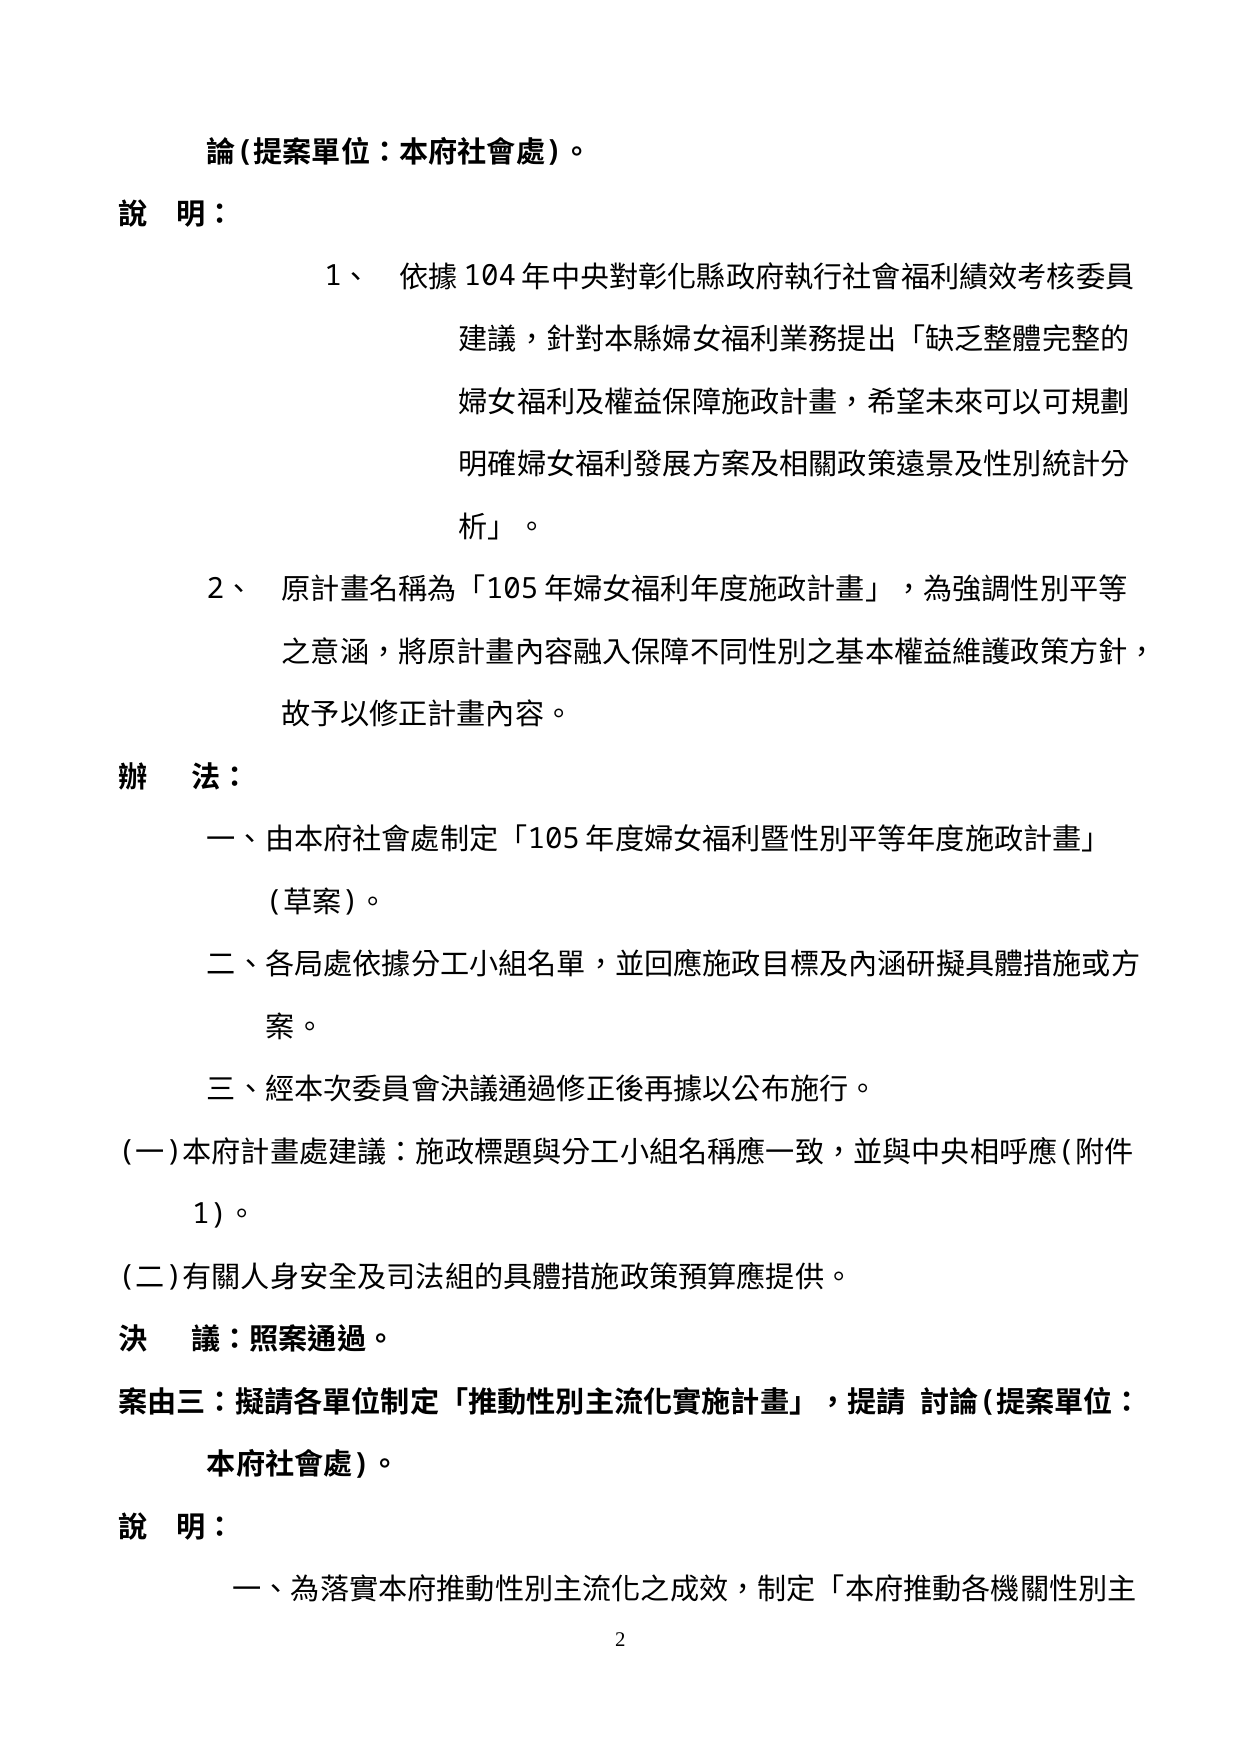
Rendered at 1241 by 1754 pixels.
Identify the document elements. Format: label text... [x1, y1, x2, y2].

text 一、由本府社會處制定「105年度婦女福利暨性別平等年度施政計畫」 (草案)。 [206, 795, 1152, 920]
text 辦 法： [89, 733, 1152, 795]
text 說 明： [118, 1483, 1152, 1545]
list 依據104年中央對彰化縣政府執行社會福利績效考核委員建議，針對本縣婦女福利業務提出「缺乏整體完整的婦女福利及權益保障施政計畫，希望未來可以可規劃明確婦女福利發展方案及相關政策遠景及性別統計分析」。 [324, 233, 1152, 545]
text 二、各局處依據分工小組名單，並回應施政目標及內涵研擬具體措施或方案。 [207, 920, 1152, 1045]
list 原計畫名稱為「105年婦女福利年度施政計畫」，為強調性別平等之意涵，將原計畫內容融入保障不同性別之基本權益維護政策方針，故予以修正計畫內容。 [206, 545, 1152, 733]
text 三、經本次委員會決議通過修正後再據以公布施行。 [207, 1045, 1152, 1108]
text 一、為落實本府推動性別主流化之成效，制定「本府推動各機關性別主 [92, 1545, 1152, 1608]
text (一)本府計畫處建議：施政標題與分工小組名稱應一致，並與中央相呼應(附件1)。 [118, 1108, 1152, 1233]
text 說 明： [118, 170, 1152, 233]
text 案由三：擬請各單位制定「推動性別主流化實施計畫」，提請 討論(提案單位：本府社會處)。 [118, 1358, 1152, 1483]
text 決 議：照案通過。 [89, 1295, 1152, 1358]
text 論(提案單位：本府社會處)。 [118, 108, 1152, 170]
text (二)有關人身安全及司法組的具體措施政策預算應提供。 [89, 1233, 1152, 1295]
